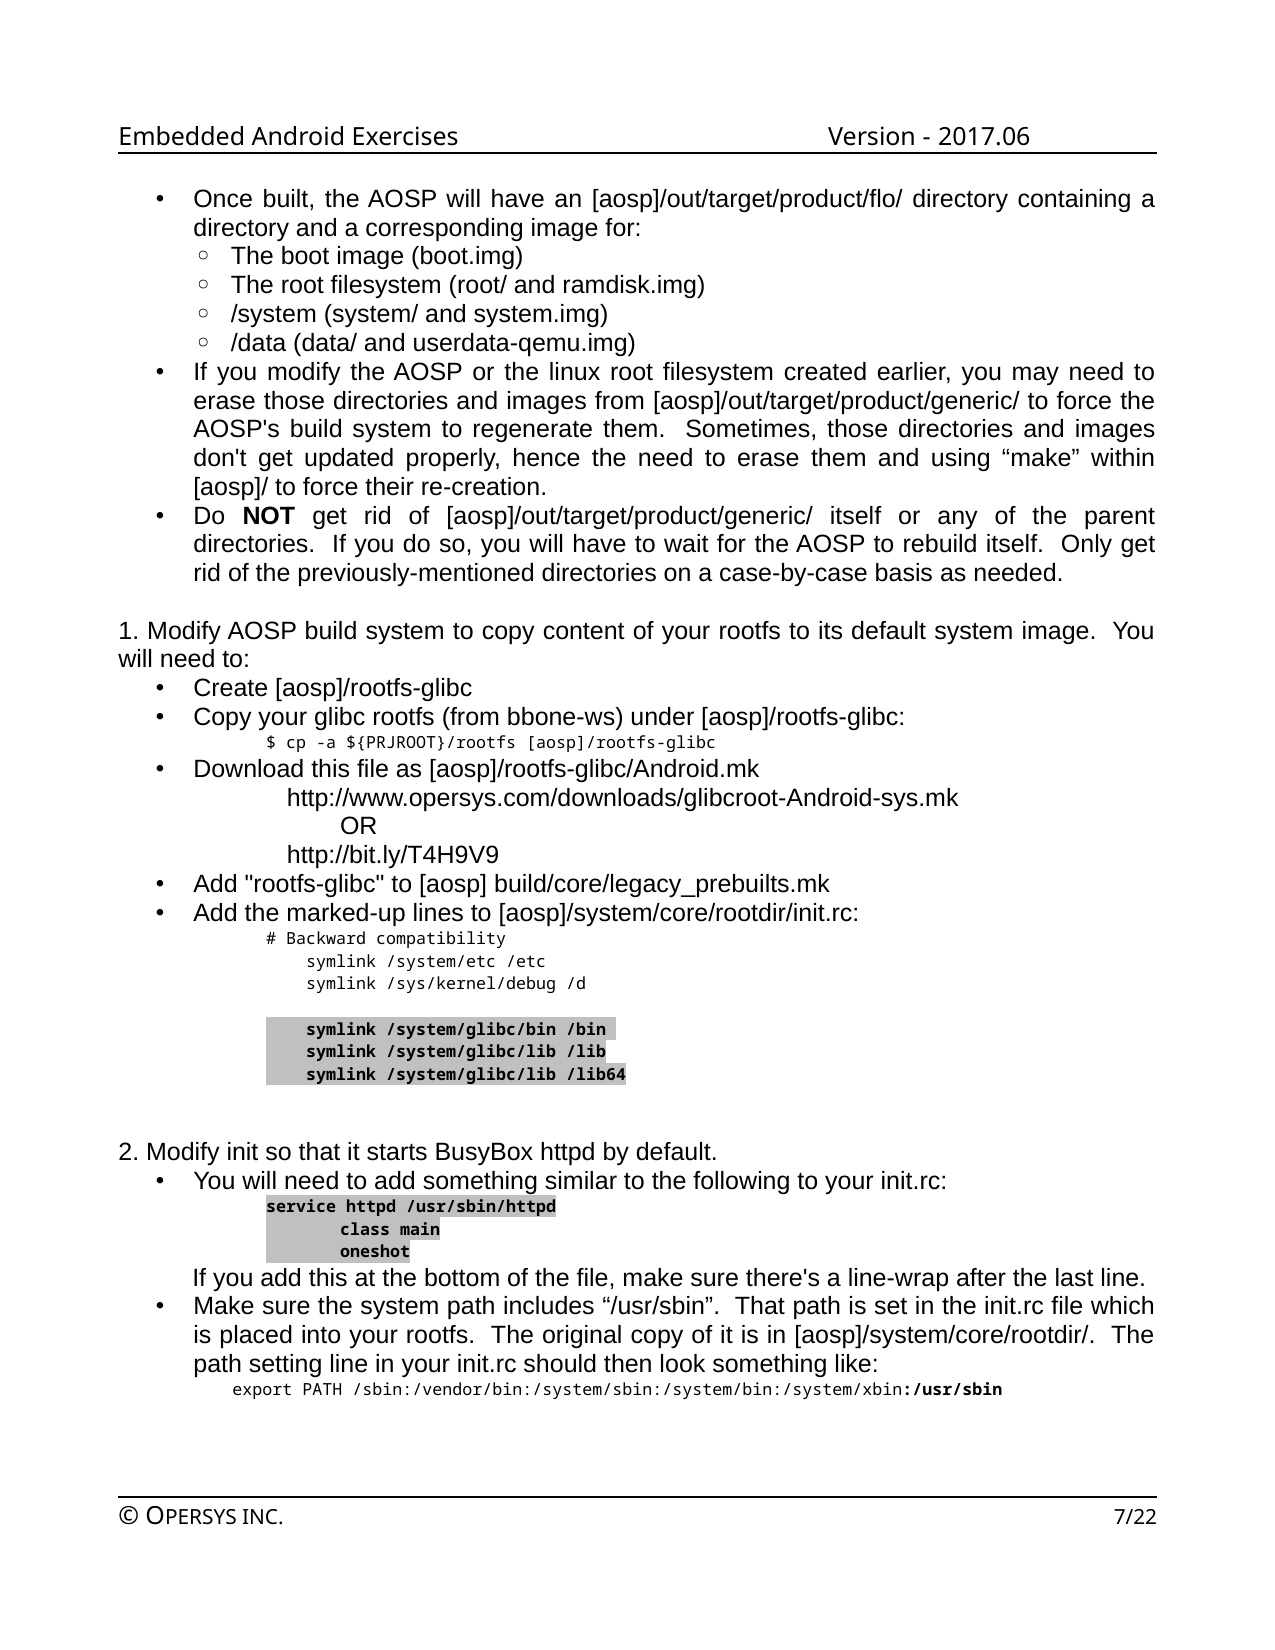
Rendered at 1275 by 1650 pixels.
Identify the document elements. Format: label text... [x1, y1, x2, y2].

text export PATH /sbin:/vendor/bin:/system/sbin:/system/bin:/system/xbin:/usr/sbin [192, 1378, 1157, 1400]
text http://www.opersys.com/downloads/glibcroot-Android-sys.mk [266, 782, 1157, 811]
text # Backward compatibility [266, 926, 1157, 949]
list Do NOT get rid of [aosp]/out/target/product/generic/ itself or any of the parent directories. If you do so, you will have to wait for the AOSP to rebuild itself. Only get rid of the previously-mentioned directories on a case-by-case basis as needed. [156, 501, 1157, 587]
text 1. Modify AOSP build system to copy content of your rootfs to its default system image. You will need to: [118, 616, 1157, 673]
list Download this file as [aosp]/rootfs-glibc/Android.mk [156, 754, 1157, 782]
text OR [266, 811, 1157, 840]
list Once built, the AOSP will have an [aosp]/out/target/product/flo/ directory containing a directory and a corresponding image for: [156, 184, 1157, 241]
list /data (data/ and userdata-qemu.img) [193, 328, 1157, 357]
list Add the marked-up lines to [aosp]/system/core/rootdir/init.rc: [156, 898, 1157, 926]
text symlink /system/glibc/bin /bin [266, 1017, 1157, 1040]
text symlink /system/etc /etc [266, 949, 1157, 972]
text symlink /system/glibc/lib /lib64 [266, 1063, 1157, 1085]
list Create [aosp]/rootfs-glibc [156, 673, 1157, 702]
text If you add this at the bottom of the file, make sure there's a line-wrap after the last line. [192, 1263, 1157, 1291]
text symlink /system/glibc/lib /lib [266, 1040, 1157, 1063]
text service httpd /usr/sbin/httpd [266, 1194, 1157, 1217]
list Copy your glibc rootfs (from bbone-ws) under [aosp]/rootfs-glibc: [156, 702, 1157, 731]
text oneshot [266, 1240, 1157, 1263]
list The root filesystem (root/ and ramdisk.img) [193, 270, 1157, 299]
list If you modify the AOSP or the linux root filesystem created earlier, you may need to erase those directories and images from [aosp]/out/target/product/generic/ to force the AOSP's build system to regenerate them. Sometimes, those directories and images don't get updated properly, hence the need to erase them and using “make” within [aosp]/ to force their re-creation. [156, 357, 1157, 501]
list The boot image (boot.img) [193, 241, 1157, 270]
text 2. Modify init so that it starts BusyBox httpd by default. [118, 1137, 1157, 1166]
text class main [266, 1217, 1157, 1240]
list Make sure the system path includes “/usr/sbin”. That path is set in the init.rc file which is placed into your rootfs. The original copy of it is in [aosp]/system/core/rootdir/. The path setting line in your init.rc should then look something like: [156, 1291, 1157, 1378]
list You will need to add something similar to the following to your init.rc: [156, 1166, 1157, 1194]
list /system (system/ and system.img) [193, 299, 1157, 328]
text $ cp -a ${PRJROOT}/rootfs [aosp]/rootfs-glibc [266, 731, 1157, 754]
list Add "rootfs-glibc" to [aosp] build/core/legacy_prebuilts.mk [156, 869, 1157, 898]
text http://bit.ly/T4H9V9 [266, 840, 1157, 869]
text symlink /sys/kernel/debug /d [266, 972, 1157, 994]
